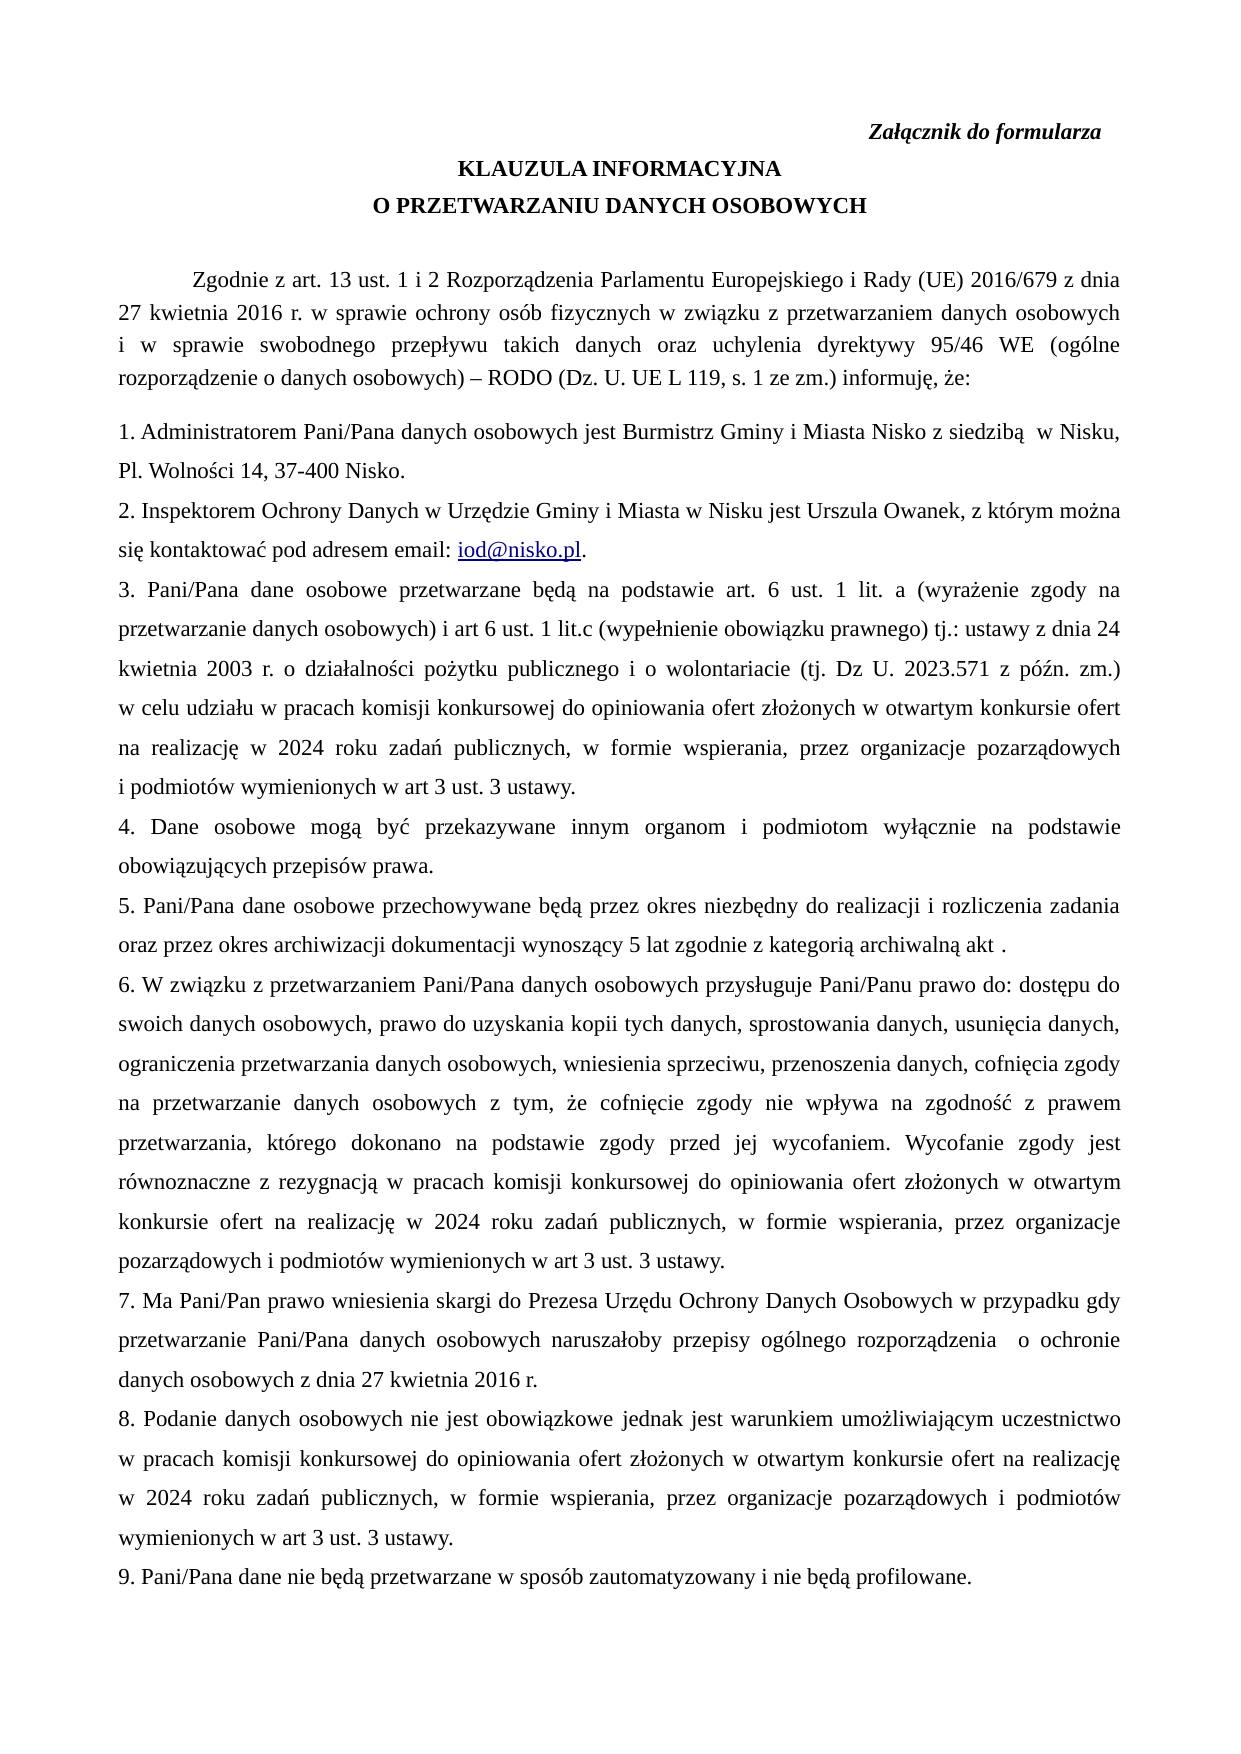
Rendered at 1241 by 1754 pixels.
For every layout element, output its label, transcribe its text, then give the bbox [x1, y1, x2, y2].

text 9. Pani/Pana dane nie będą przetwarzane w sposób zautomatyzowany i nie będą profilowane. [118, 1563, 1122, 1589]
text 3. Pani/Pana dane osobowe przetwarzane będą na podstawie art. 6 ust. 1 lit. a (wyrażenie zgody na przetwarzanie danych osobowych) i art 6 ust. 1 lit.c (wypełnienie obowiązku prawnego) tj.: ustawy z dnia 24 kwietnia 2003 r. o działalności pożytku publicznego i o wolontariacie (tj. Dz U. 2023.571 z późn. zm.) w celu udziału w pracach komisji konkursowej do opiniowania ofert złożonych w otwartym konkursie ofert na realizację w 2024 roku zadań publicznych, w formie wspierania, przez organizacje pozarządowych i podmiotów wymienionych w art 3 ust. 3 ustawy. [118, 576, 1122, 800]
text 6. W związku z przetwarzaniem Pani/Pana danych osobowych przysługuje Pani/Panu prawo do: dostępu do swoich danych osobowych, prawo do uzyskania kopii tych danych, sprostowania danych, usunięcia danych, ograniczenia przetwarzania danych osobowych, wniesienia sprzeciwu, przenoszenia danych, cofnięcia zgody na przetwarzanie danych osobowych z tym, że cofnięcie zgody nie wpływa na zgodność z prawem przetwarzania, którego dokonano na podstawie zgody przed jej wycofaniem. Wycofanie zgody jest równoznaczne z rezygnacją w pracach komisji konkursowej do opiniowania ofert złożonych w otwartym konkursie ofert na realizację w 2024 roku zadań publicznych, w formie wspierania, przez organizacje pozarządowych i podmiotów wymienionych w art 3 ust. 3 ustawy. [118, 971, 1122, 1273]
text 8. Podanie danych osobowych nie jest obowiązkowe jednak jest warunkiem umożliwiającym uczestnictwo w pracach komisji konkursowej do opiniowania ofert złożonych w otwartym konkursie ofert na realizację w 2024 roku zadań publicznych, w formie wspierania, przez organizacje pozarządowych i podmiotów wymienionych w art 3 ust. 3 ustawy. [118, 1405, 1122, 1550]
text KLAUZULA INFORMACYJNA [136, 155, 1104, 181]
text 1. Administratorem Pani/Pana danych osobowych jest Burmistrz Gminy i Miasta Nisko z siedzibą w Nisku, Pl. Wolności 14, 37-400 Nisko. [118, 418, 1122, 484]
text O PRZETWARZANIU DANYCH OSOBOWYCH [136, 192, 1104, 218]
text Zgodnie z art. 13 ust. 1 i 2 Rozporządzenia Parlamentu Europejskiego i Rady (UE) 2016/679 z dnia 27 kwietnia 2016 r. w sprawie ochrony osób fizycznych w związku z przetwarzaniem danych osobowych i w sprawie swobodnego przepływu takich danych oraz uchylenia dyrektywy 95/46 WE (ogólne rozporządzenie o danych osobowych) – RODO (Dz. U. UE L 119, s. 1 ze zm.) informuję, że: [118, 266, 1122, 391]
text 4. Dane osobowe mogą być przekazywane innym organom i podmiotom wyłącznie na podstawie obowiązujących przepisów prawa. [118, 813, 1122, 879]
text 7. Ma Pani/Pan prawo wniesienia skargi do Prezesa Urzędu Ochrony Danych Osobowych w przypadku gdy przetwarzanie Pani/Pana danych osobowych naruszałoby przepisy ogólnego rozporządzenia o ochronie danych osobowych z dnia 27 kwietnia 2016 r. [118, 1287, 1122, 1392]
text Załącznik do formularza [136, 118, 1104, 144]
text 5. Pani/Pana dane osobowe przechowywane będą przez okres niezbędny do realizacji i rozliczenia zadania oraz przez okres archiwizacji dokumentacji wynoszący 5 lat zgodnie z kategorią archiwalną akt . [118, 892, 1122, 958]
text 2. Inspektorem Ochrony Danych w Urzędzie Gminy i Miasta w Nisku jest Urszula Owanek, z którym można się kontaktować pod adresem email: iod@nisko.pl. [118, 497, 1122, 563]
